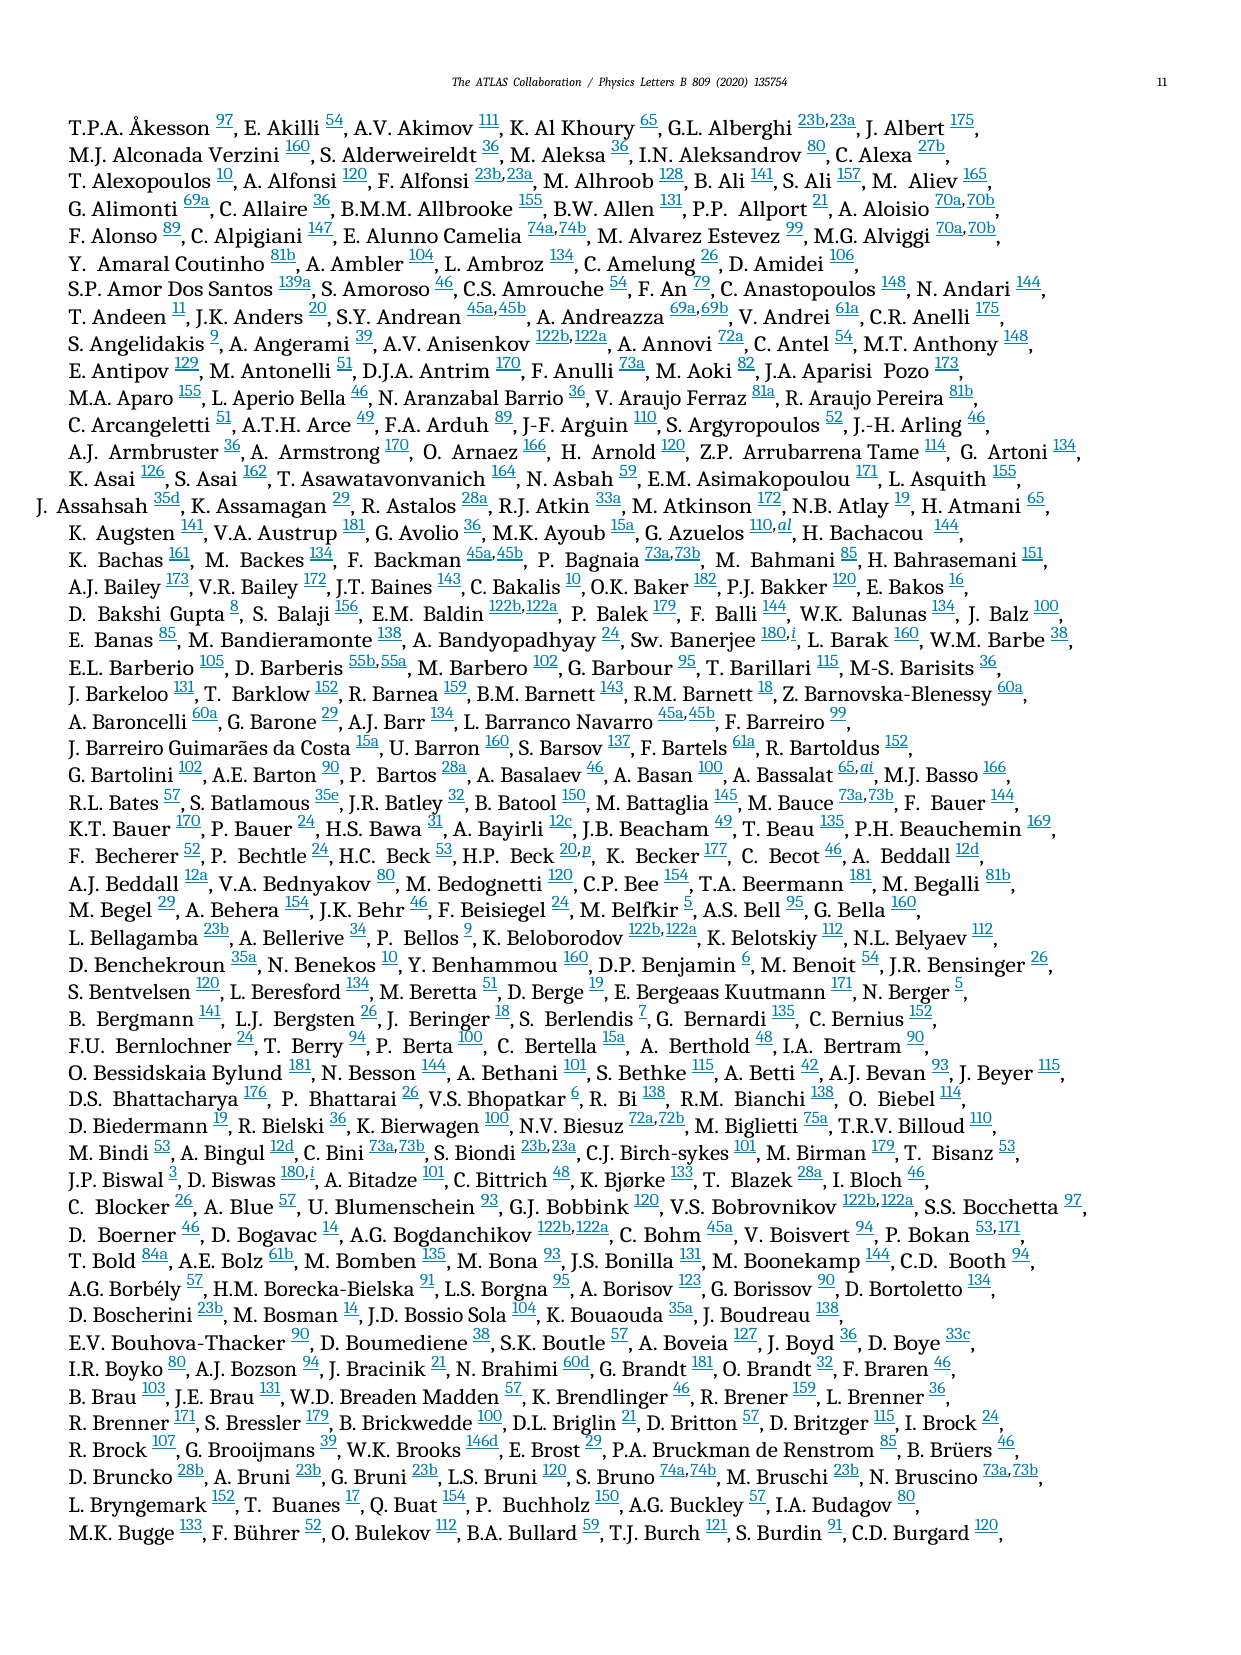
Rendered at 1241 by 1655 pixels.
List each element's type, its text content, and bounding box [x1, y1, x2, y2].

text R.L. Bates 57, S. Batlamous 35e, J.R. Batley 32, B. Batool 150, M. Battaglia 145, M. Bauce 73a,73b, F. Bauer 144, [68, 788, 1161, 816]
text A.J. Bailey 173, V.R. Bailey 172, J.T. Baines 143, C. Bakalis 10, O.K. Baker 182, P.J. Bakker 120, E. Bakos 16, [68, 573, 1161, 599]
text B. Brau 103, J.E. Brau 131, W.D. Breaden Madden 57, K. Brendlinger 46, R. Brener 159, L. Brenner 36, [68, 1382, 1161, 1409]
text L. Bryngemark 152, T. Buanes 17, Q. Buat 154, P. Buchholz 150, A.G. Buckley 57, I.A. Budagov 80, [68, 1490, 1161, 1517]
text M.K. Bugge 133, F. Bührer 52, O. Bulekov 112, B.A. Bullard 59, T.J. Burch 121, S. Burdin 91, C.D. Burgard 120, [68, 1517, 1161, 1546]
text A.G. Borbély 57, H.M. Borecka-Bielska 91, L.S. Borgna 95, A. Borisov 123, G. Borissov 90, D. Bortoletto 134, [68, 1274, 1161, 1302]
text M.J. Alconada Verzini 160, S. Alderweireldt 36, M. Aleksa 36, I.N. Aleksandrov 80, C. Alexa 27b, [68, 141, 1161, 168]
text J.P. Biswal 3, D. Biswas 180,i, A. Bitadze 101, C. Bittrich 48, K. Bjørke 133, T. Blazek 28a, I. Bloch 46, [68, 1166, 1161, 1193]
text F.U. Bernlochner 24, T. Berry 94, P. Berta 100, C. Bertella 15a, A. Berthold 48, I.A. Bertram 90, [68, 1031, 1161, 1059]
text G. Bartolini 102, A.E. Barton 90, P. Bartos 28a, A. Basalaev 46, A. Basan 100, A. Bassalat 65,ai, M.J. Basso 166, [68, 761, 1161, 788]
text E.L. Barberio 105, D. Barberis 55b,55a, M. Barbero 102, G. Barbour 95, T. Barillari 115, M-S. Barisits 36, [68, 653, 1161, 681]
text R. Brenner 171, S. Bressler 179, B. Brickwedde 100, D.L. Briglin 21, D. Britton 57, D. Britzger 115, I. Brock 24, [68, 1409, 1161, 1436]
text F. Becherer 52, P. Bechtle 24, H.C. Beck 53, H.P. Beck 20,p, K. Becker 177, C. Becot 46, A. Beddall 12d, [68, 842, 1161, 869]
text D.S. Bhattacharya 176, P. Bhattarai 26, V.S. Bhopatkar 6, R. Bi 138, R.M. Bianchi 138, O. Biebel 114, [68, 1086, 1161, 1112]
text A. Baroncelli 60a, G. Barone 29, A.J. Barr 134, L. Barranco Navarro 45a,45b, F. Barreiro 99, [68, 707, 1161, 735]
text S.P. Amor Dos Santos 139a, S. Amoroso 46, C.S. Amrouche 54, F. An 79, C. Anastopoulos 148, N. Andari 144, [68, 276, 1161, 302]
text A.J. Beddall 12a, V.A. Bednyakov 80, M. Bedognetti 120, C.P. Bee 154, T.A. Beermann 181, M. Begalli 81b, [68, 869, 1161, 897]
text M.A. Aparo 155, L. Aperio Bella 46, N. Aranzabal Barrio 36, V. Araujo Ferraz 81a, R. Araujo Pereira 81b, [68, 384, 1161, 411]
text K.T. Bauer 170, P. Bauer 24, H.S. Bawa 31, A. Bayirli 12c, J.B. Beacham 49, T. Beau 135, P.H. Beauchemin 169, [68, 816, 1161, 842]
text C. Arcangeletti 51, A.T.H. Arce 49, F.A. Arduh 89, J-F. Arguin 110, S. Argyropoulos 52, J.-H. Arling 46, [68, 411, 1161, 438]
text O. Bessidskaia Bylund 181, N. Besson 144, A. Bethani 101, S. Bethke 115, A. Betti 42, A.J. Bevan 93, J. Beyer 115, [68, 1059, 1161, 1086]
text J. Barreiro Guimarães da Costa 15a, U. Barron 160, S. Barsov 137, F. Bartels 61a, R. Bartoldus 152, [68, 735, 1161, 761]
text K. Bachas 161, M. Backes 134, F. Backman 45a,45b, P. Bagnaia 73a,73b, M. Bahmani 85, H. Bahrasemani 151, [68, 545, 1161, 573]
text I.R. Boyko 80, A.J. Bozson 94, J. Bracinik 21, N. Brahimi 60d, G. Brandt 181, O. Brandt 32, F. Braren 46, [68, 1356, 1161, 1382]
text D. Boscherini 23b, M. Bosman 14, J.D. Bossio Sola 104, K. Bouaouda 35a, J. Boudreau 138, [68, 1302, 1161, 1328]
text F. Alonso 89, C. Alpigiani 147, E. Alunno Camelia 74a,74b, M. Alvarez Estevez 99, M.G. Alviggi 70a,70b, [68, 222, 1161, 249]
text T. Bold 84a, A.E. Bolz 61b, M. Bomben 135, M. Bona 93, J.S. Bonilla 131, M. Boonekamp 144, C.D. Booth 94, [68, 1248, 1161, 1274]
list Assahsah 35d, K. Assamagan 29, R. Astalos 28a, R.J. Atkin 33a, M. Atkinson 172, N.B. Atlay 19, H. Atmani 65, [36, 492, 1161, 518]
text D. Benchekroun 35a, N. Benekos 10, Y. Benhammou 160, D.P. Benjamin 6, M. Benoit 54, J.R. Bensinger 26, [68, 951, 1161, 977]
text D. Bruncko 28b, A. Bruni 23b, G. Bruni 23b, L.S. Bruni 120, S. Bruno 74a,74b, M. Bruschi 23b, N. Bruscino 73a,73b, [68, 1463, 1161, 1490]
text K. Asai 126, S. Asai 162, T. Asawatavonvanich 164, N. Asbah 59, E.M. Asimakopoulou 171, L. Asquith 155, [68, 465, 1161, 492]
text Y. Amaral Coutinho 81b, A. Ambler 104, L. Ambroz 134, C. Amelung 26, D. Amidei 106, [68, 249, 1161, 276]
list Banas 85, M. Bandieramonte 138, A. Bandyopadhyay 24, Sw. Banerjee 180,i, L. Barak 160, W.M. Barbe 38, [68, 626, 1161, 653]
text M. Begel 29, A. Behera 154, J.K. Behr 46, F. Beisiegel 24, M. Belfkir 5, A.S. Bell 95, G. Bella 160, [68, 897, 1161, 923]
text G. Alimonti 69a, C. Allaire 36, B.M.M. Allbrooke 155, B.W. Allen 131, P.P. Allport 21, A. Aloisio 70a,70b, [68, 194, 1161, 222]
text D. Biedermann 19, R. Bielski 36, K. Bierwagen 100, N.V. Biesuz 72a,72b, M. Biglietti 75a, T.R.V. Billoud 110, [68, 1112, 1161, 1139]
list Augsten 141, V.A. Austrup 181, G. Avolio 36, M.K. Ayoub 15a, G. Azuelos 110,al, H. Bachacou 144, [68, 518, 1161, 545]
list Blocker 26, A. Blue 57, U. Blumenschein 93, G.J. Bobbink 120, V.S. Bobrovnikov 122b,122a, S.S. Bocchetta 97, [68, 1193, 1161, 1220]
text R. Brock 107, G. Brooijmans 39, W.K. Brooks 146d, E. Brost 29, P.A. Bruckman de Renstrom 85, B. Brüers 46, [68, 1436, 1161, 1463]
text M. Bindi 53, A. Bingul 12d, C. Bini 73a,73b, S. Biondi 23b,23a, C.J. Birch-sykes 101, M. Birman 179, T. Bisanz 53, [68, 1139, 1161, 1166]
text E.V. Bouhova-Thacker 90, D. Boumediene 38, S.K. Boutle 57, A. Boveia 127, J. Boyd 36, D. Boye 33c, [68, 1328, 1161, 1356]
text S. Bentvelsen 120, L. Beresford 134, M. Beretta 51, D. Berge 19, E. Bergeaas Kuutmann 171, N. Berger 5, [68, 977, 1161, 1005]
text S. Angelidakis 9, A. Angerami 39, A.V. Anisenkov 122b,122a, A. Annovi 72a, C. Antel 54, M.T. Anthony 148, [68, 329, 1161, 357]
text T. Alexopoulos 10, A. Alfonsi 120, F. Alfonsi 23b,23a, M. Alhroob 128, B. Ali 141, S. Ali 157, M. Aliev 165, [68, 168, 1161, 194]
list Boerner 46, D. Bogavac 14, A.G. Bogdanchikov 122b,122a, C. Bohm 45a, V. Boisvert 94, P. Bokan 53,171, [68, 1220, 1161, 1248]
text B. Bergmann 141, L.J. Bergsten 26, J. Beringer 18, S. Berlendis 7, G. Bernardi 135, C. Bernius 152, [68, 1005, 1161, 1031]
text T.P.A. Åkesson 97, E. Akilli 54, A.V. Akimov 111, K. Al Khoury 65, G.L. Alberghi 23b,23a, J. Albert 175, [68, 112, 1161, 141]
text L. Bellagamba 23b, A. Bellerive 34, P. Bellos 9, K. Beloborodov 122b,122a, K. Belotskiy 112, N.L. Belyaev 112, [68, 923, 1161, 951]
list Bakshi Gupta 8, S. Balaji 156, E.M. Baldin 122b,122a, P. Balek 179, F. Balli 144, W.K. Balunas 134, J. Balz 100, [68, 599, 1161, 626]
text T. Andeen 11, J.K. Anders 20, S.Y. Andrean 45a,45b, A. Andreazza 69a,69b, V. Andrei 61a, C.R. Anelli 175, [68, 302, 1161, 329]
text A.J. Armbruster 36, A. Armstrong 170, O. Arnaez 166, H. Arnold 120, Z.P. Arrubarrena Tame 114, G. Artoni 134, [68, 438, 1161, 465]
text J. Barkeloo 131, T. Barklow 152, R. Barnea 159, B.M. Barnett 143, R.M. Barnett 18, Z. Barnovska-Blenessy 60a, [68, 681, 1161, 707]
text E. Antipov 129, M. Antonelli 51, D.J.A. Antrim 170, F. Anulli 73a, M. Aoki 82, J.A. Aparisi Pozo 173, [68, 357, 1161, 384]
